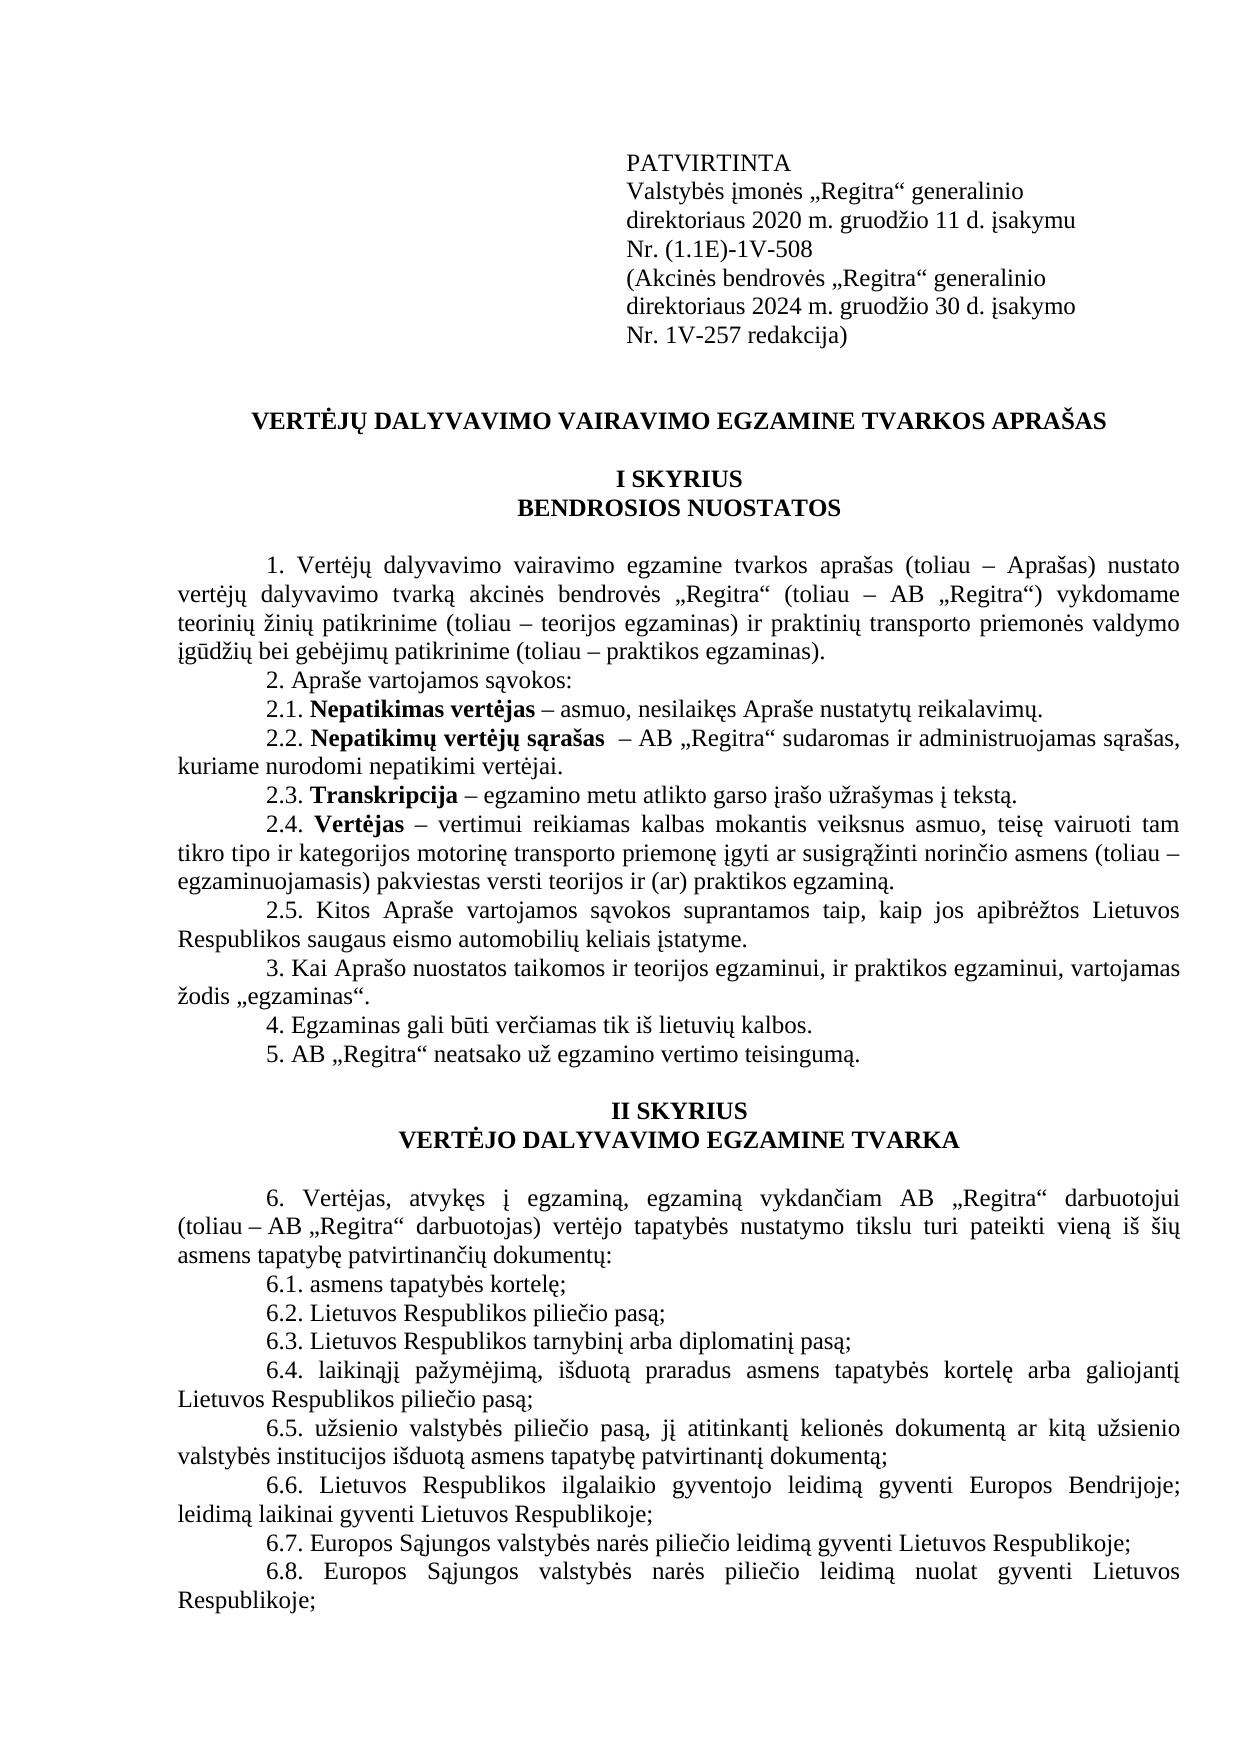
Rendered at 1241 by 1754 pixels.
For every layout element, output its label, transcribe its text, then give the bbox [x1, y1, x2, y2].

text 6.5. užsienio valstybės piliečio pasą, jį atitinkantį kelionės dokumentą ar kitą užsienio valstybės institucijos išduotą asmens tapatybę patvirtinantį dokumentą; [177, 1413, 1181, 1470]
text PATVIRTINTA [177, 148, 1181, 176]
text VERTĖJŲ DALYVAVIMO VAIRAVIMO EGZAMINE TVARKOS APRAŠAS [177, 406, 1181, 435]
text 6.3. Lietuvos Respublikos tarnybinį arba diplomatinį pasą; [177, 1326, 1181, 1355]
text 2.5. Kitos Apraše vartojamos sąvokos suprantamos taip, kaip jos apibrėžtos Lietuvos Respublikos saugaus eismo automobilių keliais įstatyme. [177, 895, 1181, 953]
text 2. Apraše vartojamos sąvokos: [177, 665, 1181, 694]
text 5. AB „Regitra“ neatsako už egzamino vertimo teisingumą. [177, 1039, 1181, 1068]
text 6.7. Europos Sąjungos valstybės narės piliečio leidimą gyventi Lietuvos Respublikoje; [177, 1528, 1181, 1556]
text I SKYRIUS [177, 464, 1181, 493]
text II SKYRIUS [177, 1096, 1181, 1125]
text (Akcinės bendrovės „Regitra“ generalinio [177, 263, 1181, 291]
text direktoriaus 2020 m. gruodžio 11 d. įsakymu [177, 205, 1181, 234]
text direktoriaus 2024 m. gruodžio 30 d. įsakymo [177, 291, 1181, 320]
text 6.8. Europos Sąjungos valstybės narės piliečio leidimą nuolat gyventi Lietuvos Respublikoje; [177, 1556, 1181, 1614]
text Valstybės įmonės „Regitra“ generalinio [177, 176, 1181, 205]
text 6.4. laikinąjį pažymėjimą, išduotą praradus asmens tapatybės kortelę arba galiojantį Lietuvos Respublikos piliečio pasą; [177, 1355, 1181, 1413]
text Nr. (1.1E)-1V-508 [177, 234, 1181, 263]
text BENDROSIOS NUOSTATOS [177, 493, 1181, 521]
text 3. Kai Aprašo nuostatos taikomos ir teorijos egzaminui, ir praktikos egzaminui, vartojamas žodis „egzaminas“. [177, 953, 1181, 1010]
text VERTĖJO DALYVAVIMO EGZAMINE TVARKA [177, 1125, 1181, 1154]
text 4. Egzaminas gali būti verčiamas tik iš lietuvių kalbos. [177, 1010, 1181, 1039]
text 6.2. Lietuvos Respublikos piliečio pasą; [177, 1298, 1181, 1326]
text 2.4. Vertėjas – vertimui reikiamas kalbas mokantis veiksnus asmuo, teisę vairuoti tam tikro tipo ir kategorijos motorinę transporto priemonę įgyti ar susigrąžinti norinčio asmens (toliau – egzaminuojamasis) pakviestas versti teorijos ir (ar) praktikos egzaminą. [177, 809, 1181, 895]
text Nr. 1V-257 redakcija) [177, 320, 1181, 349]
text 2.1. Nepatikimas vertėjas – asmuo, nesilaikęs Apraše nustatytų reikalavimų. [177, 694, 1181, 723]
text 1. Vertėjų dalyvavimo vairavimo egzamine tvarkos aprašas (toliau – Aprašas) nustato vertėjų dalyvavimo tvarką akcinės bendrovės „Regitra“ (toliau – AB „Regitra“) vykdomame teorinių žinių patikrinime (toliau – teorijos egzaminas) ir praktinių transporto priemonės valdymo įgūdžių bei gebėjimų patikrinime (toliau – praktikos egzaminas). [177, 550, 1181, 665]
text 6.6. Lietuvos Respublikos ilgalaikio gyventojo leidimą gyventi Europos Bendrijoje; leidimą laikinai gyventi Lietuvos Respublikoje; [177, 1470, 1181, 1528]
text 6. Vertėjas, atvykęs į egzaminą, egzaminą vykdančiam AB „Regitra“ darbuotojui (toliau – AB „Regitra“ darbuotojas) vertėjo tapatybės nustatymo tikslu turi pateikti vieną iš šių asmens tapatybę patvirtinančių dokumentų: [177, 1183, 1181, 1269]
text 2.3. Transkripcija – egzamino metu atlikto garso įrašo užrašymas į tekstą. [177, 780, 1181, 809]
text 2.2. Nepatikimų vertėjų sąrašas – AB „Regitra“ sudaromas ir administruojamas sąrašas, kuriame nurodomi nepatikimi vertėjai. [177, 723, 1181, 780]
text 6.1. asmens tapatybės kortelę; [177, 1269, 1181, 1298]
